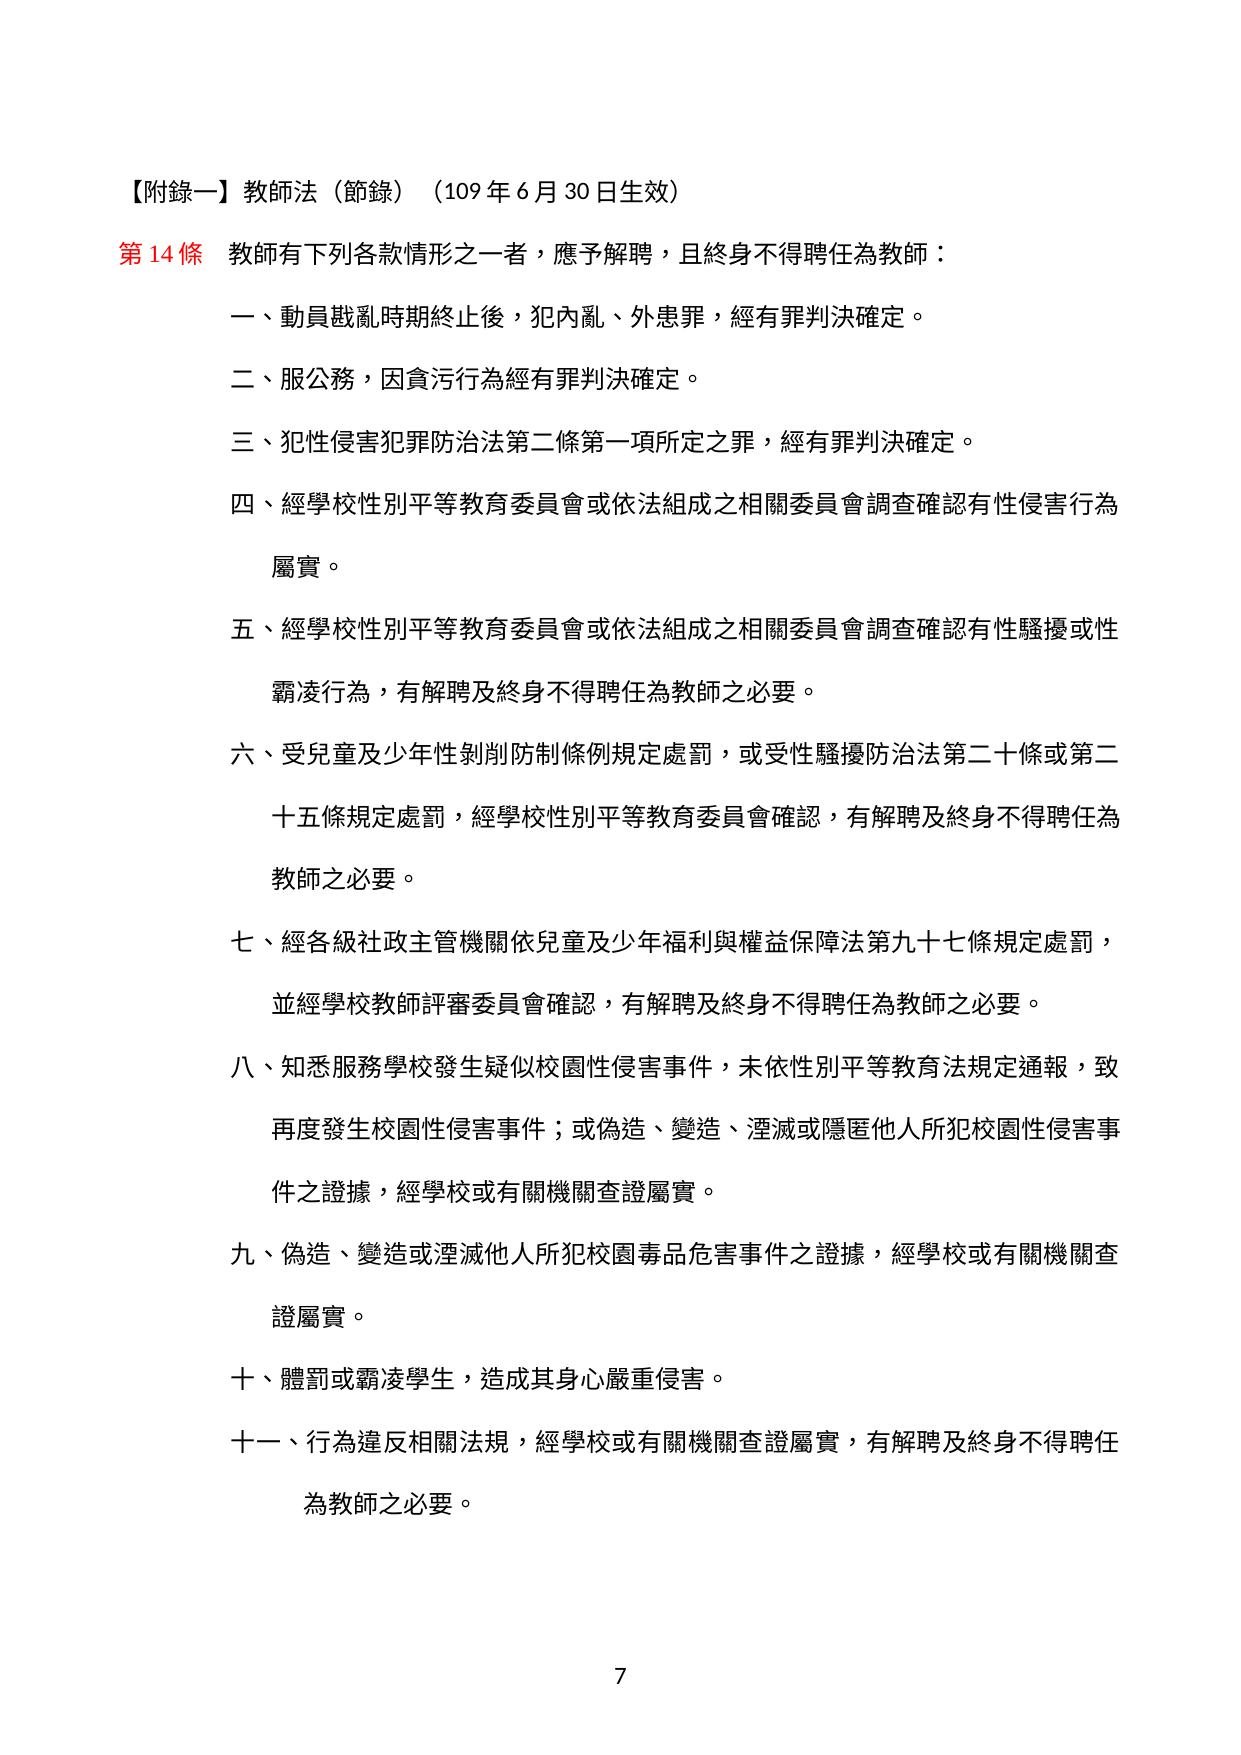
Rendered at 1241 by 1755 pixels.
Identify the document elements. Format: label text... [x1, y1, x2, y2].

text 二、服公務，因貪污行為經有罪判決確定。 [230, 336, 1122, 399]
text 一、動員戡亂時期終止後，犯內亂、外患罪，經有罪判決確定。 [230, 274, 1122, 336]
text 十、體罰或霸凌學生，造成其身心嚴重侵害。 [230, 1336, 1122, 1399]
text 十一、行為違反相關法規，經學校或有關機關查證屬實，有解聘及終身不得聘任為教師之必要。 [230, 1399, 1122, 1524]
text 六、受兒童及少年性剝削防制條例規定處罰，或受性騷擾防治法第二十條或第二十五條規定處罰，經學校性別平等教育委員會確認，有解聘及終身不得聘任為教師之必要。 [230, 711, 1122, 899]
text 第14條 教師有下列各款情形之一者，應予解聘，且終身不得聘任為教師： [118, 211, 1122, 274]
text 四、經學校性別平等教育委員會或依法組成之相關委員會調查確認有性侵害行為屬實。 [230, 461, 1122, 586]
text 七、經各級社政主管機關依兒童及少年福利與權益保障法第九十七條規定處罰，並經學校教師評審委員會確認，有解聘及終身不得聘任為教師之必要。 [230, 899, 1122, 1024]
text 三、犯性侵害犯罪防治法第二條第一項所定之罪，經有罪判決確定。 [230, 399, 1122, 461]
text 五、經學校性別平等教育委員會或依法組成之相關委員會調查確認有性騷擾或性霸凌行為，有解聘及終身不得聘任為教師之必要。 [230, 586, 1122, 711]
text 九、偽造、變造或湮滅他人所犯校園毒品危害事件之證據，經學校或有關機關查證屬實。 [230, 1211, 1122, 1336]
text 八、知悉服務學校發生疑似校園性侵害事件，未依性別平等教育法規定通報，致再度發生校園性侵害事件；或偽造、變造、湮滅或隱匿他人所犯校園性侵害事件之證據，經學校或有關機關查證屬實。 [230, 1024, 1122, 1211]
text 【附錄一】教師法（節錄）（109年6月30日生效） [118, 149, 1122, 211]
